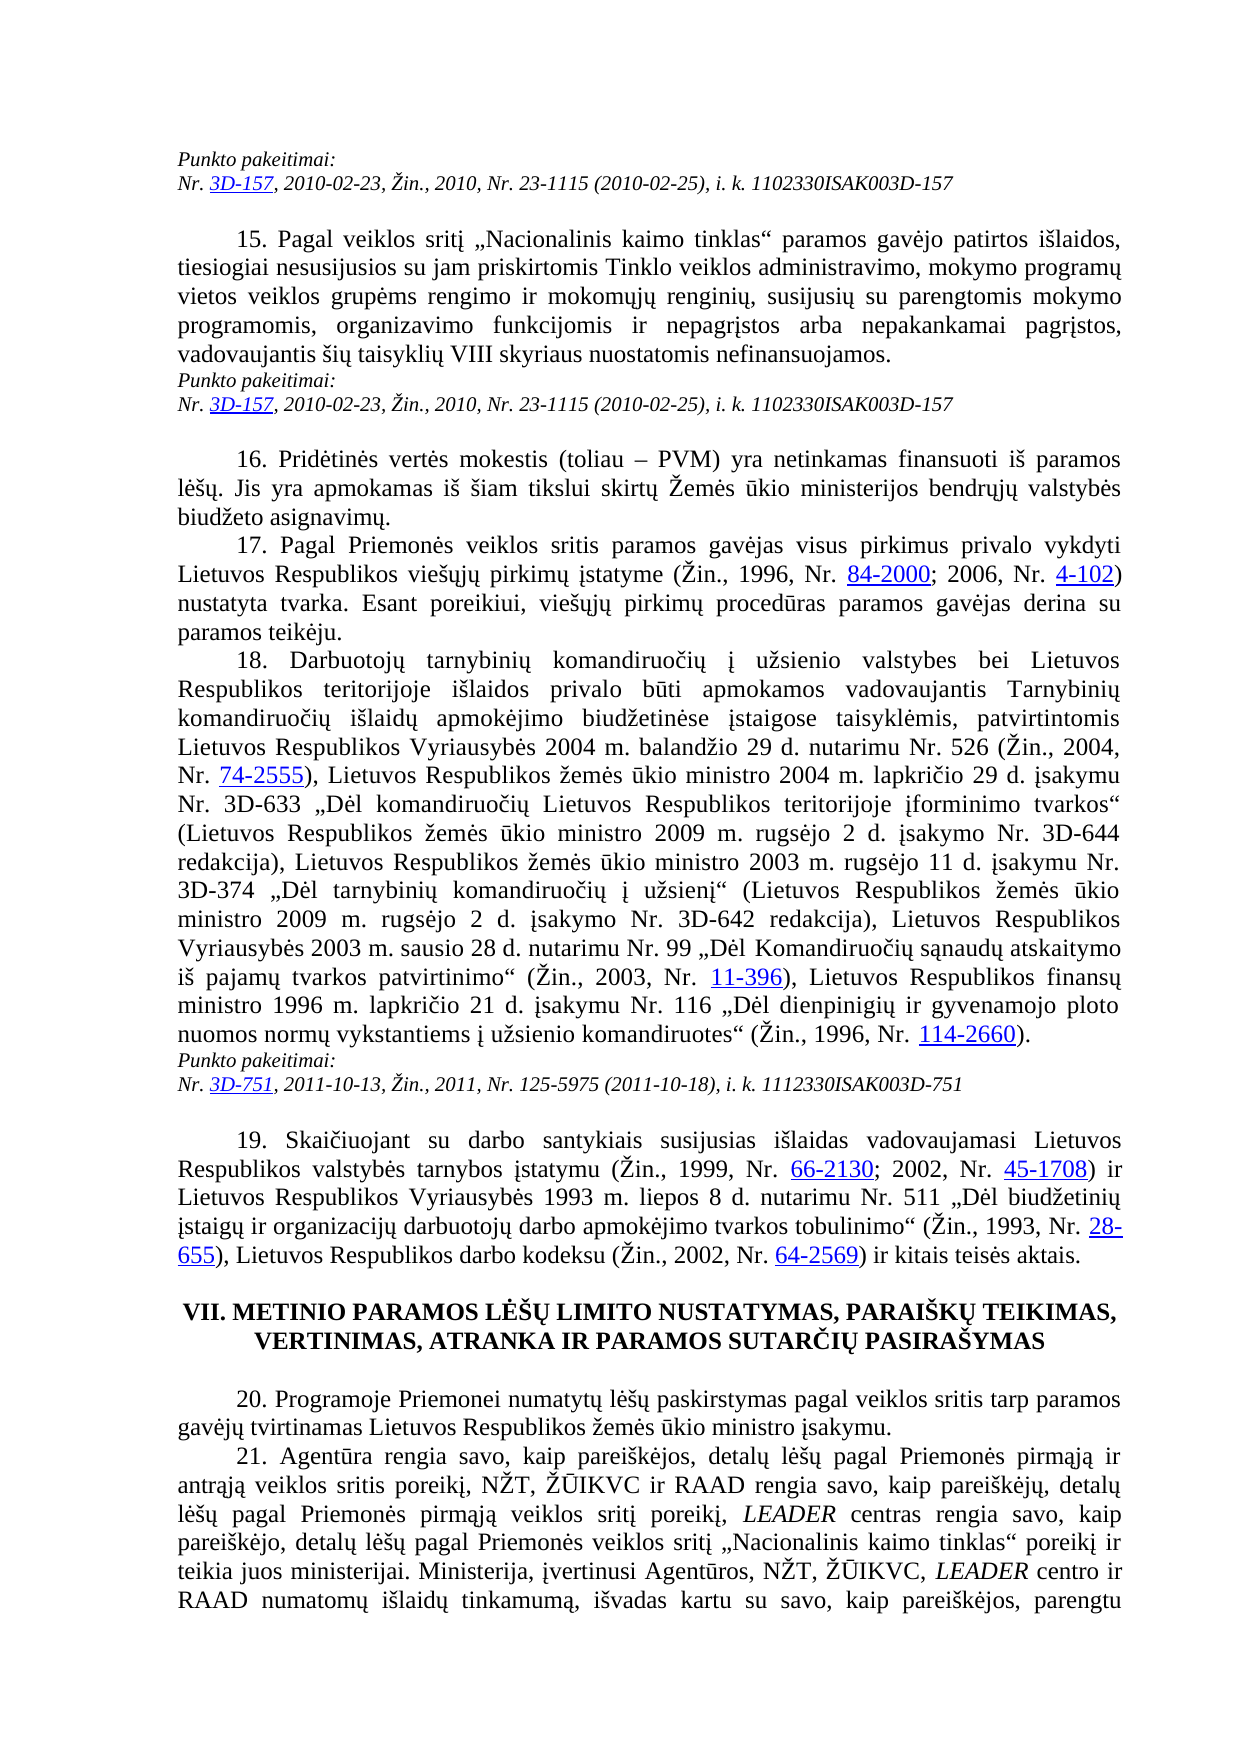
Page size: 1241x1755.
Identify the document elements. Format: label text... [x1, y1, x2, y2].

text Punkto pakeitimai: [177, 147, 1122, 171]
text Punkto pakeitimai: [177, 367, 1122, 392]
text 18. Darbuotojų tarnybinių komandiruočių į užsienio valstybes bei Lietuvos Respublikos teritorijoje išlaidos privalo būti apmokamos vadovaujantis Tarnybinių komandiruočių išlaidų apmokėjimo biudžetinėse įstaigose taisyklėmis, patvirtintomis Lietuvos Respublikos Vyriausybės 2004 m. balandžio 29 d. nutarimu Nr. 526 (Žin., 2004, Nr. 74-2555), Lietuvos Respublikos žemės ūkio ministro 2004 m. lapkričio 29 d. įsakymu Nr. 3D-633 „Dėl komandiruočių Lietuvos Respublikos teritorijoje įforminimo tvarkos“ (Lietuvos Respublikos žemės ūkio ministro 2009 m. rugsėjo 2 d. įsakymo Nr. 3D-644 redakcija), Lietuvos Respublikos žemės ūkio ministro 2003 m. rugsėjo 11 d. įsakymu Nr. 3D-374 „Dėl tarnybinių komandiruočių į užsienį“ (Lietuvos Respublikos žemės ūkio ministro 2009 m. rugsėjo 2 d. įsakymo Nr. 3D-642 redakcija), Lietuvos Respublikos Vyriausybės 2003 m. sausio 28 d. nutarimu Nr. 99 „Dėl komandiruočių sąnaudų atskaitymo iš pajamų tvarkos patvirtinimo“ (Žin., 2003, Nr. 11-396), Lietuvos Respublikos finansų ministro 1996 m. lapkričio 21 d. įsakymu Nr. 116 „Dėl dienpinigių ir gyvenamojo ploto nuomos normų vykstantiems į užsienio komandiruotes“ (Žin., 1996, Nr. 114-2660). [177, 646, 1122, 1048]
text 19. Skaičiuojant su darbo santykiais susijusias išlaidas vadovaujamasi Lietuvos Respublikos valstybės tarnybos įstatymu (Žin., 1999, Nr. 66-2130; 2002, Nr. 45-1708) ir Lietuvos Respublikos Vyriausybės 1993 m. liepos 8 d. nutarimu Nr. 511 „Dėl biudžetinių įstaigų ir organizacijų darbuotojų darbo apmokėjimo tvarkos tobulinimo“ (Žin., 1993, Nr. 28-655), Lietuvos Respublikos darbo kodeksu (Žin., 2002, Nr. 64-2569) ir kitais teisės aktais. [177, 1125, 1122, 1269]
text Nr. 3D-157, 2010-02-23, Žin., 2010, Nr. 23-1115 (2010-02-25), i. k. 1102330ISAK003D-157 [177, 171, 1122, 195]
text Nr. 3D-751, 2011-10-13, Žin., 2011, Nr. 125-5975 (2011-10-18), i. k. 1112330ISAK003D-751 [177, 1072, 1122, 1096]
text 20. Programoje Priemonei numatytų lėšų paskirstymas pagal veiklos sritis tarp paramos gavėjų tvirtinamas Lietuvos Respublikos žemės ūkio ministro įsakymu. [177, 1384, 1122, 1441]
text 17. Pagal Priemonės veiklos sritis paramos gavėjas visus pirkimus privalo vykdyti Lietuvos Respublikos viešųjų pirkimų įstatyme (Žin., 1996, Nr. 84-2000; 2006, Nr. 4-102) nustatyta tvarka. Esant poreikiui, viešųjų pirkimų procedūras paramos gavėjas derina su paramos teikėju. [177, 531, 1122, 646]
text 21. Agentūra rengia savo, kaip pareiškėjos, detalų lėšų pagal Priemonės pirmąją ir antrąją veiklos sritis poreikį, NŽT, ŽŪIKVC ir RAAD rengia savo, kaip pareiškėjų, detalų lėšų pagal Priemonės pirmąją veiklos sritį poreikį, LEADER centras rengia savo, kaip pareiškėjo, detalų lėšų pagal Priemonės veiklos sritį „Nacionalinis kaimo tinklas“ poreikį ir teikia juos ministerijai. Ministerija, įvertinusi Agentūros, NŽT, ŽŪIKVC, LEADER centro ir RAAD numatomų išlaidų tinkamumą, išvadas kartu su savo, kaip pareiškėjos, parengtu [177, 1441, 1122, 1614]
text VII. METINIO PARAMOS LĖŠŲ LIMITO NUSTATYMAS, PARAIŠKŲ TEIKIMAS, VERTINIMAS, ATRANKA IR PARAMOS SUTARČIŲ PASIRAŠYMAS [177, 1297, 1122, 1355]
text Punkto pakeitimai: [177, 1048, 1122, 1072]
text 16. Pridėtinės vertės mokestis (toliau – PVM) yra netinkamas finansuoti iš paramos lėšų. Jis yra apmokamas iš šiam tikslui skirtų Žemės ūkio ministerijos bendrųjų valstybės biudžeto asignavimų. [177, 444, 1122, 531]
text Nr. 3D-157, 2010-02-23, Žin., 2010, Nr. 23-1115 (2010-02-25), i. k. 1102330ISAK003D-157 [177, 392, 1122, 416]
text 15. Pagal veiklos sritį „Nacionalinis kaimo tinklas“ paramos gavėjo patirtos išlaidos, tiesiogiai nesusijusios su jam priskirtomis Tinklo veiklos administravimo, mokymo programų vietos veiklos grupėms rengimo ir mokomųjų renginių, susijusių su parengtomis mokymo programomis, organizavimo funkcijomis ir nepagrįstos arba nepakankamai pagrįstos, vadovaujantis šių taisyklių VIII skyriaus nuostatomis nefinansuojamos. [177, 224, 1122, 367]
